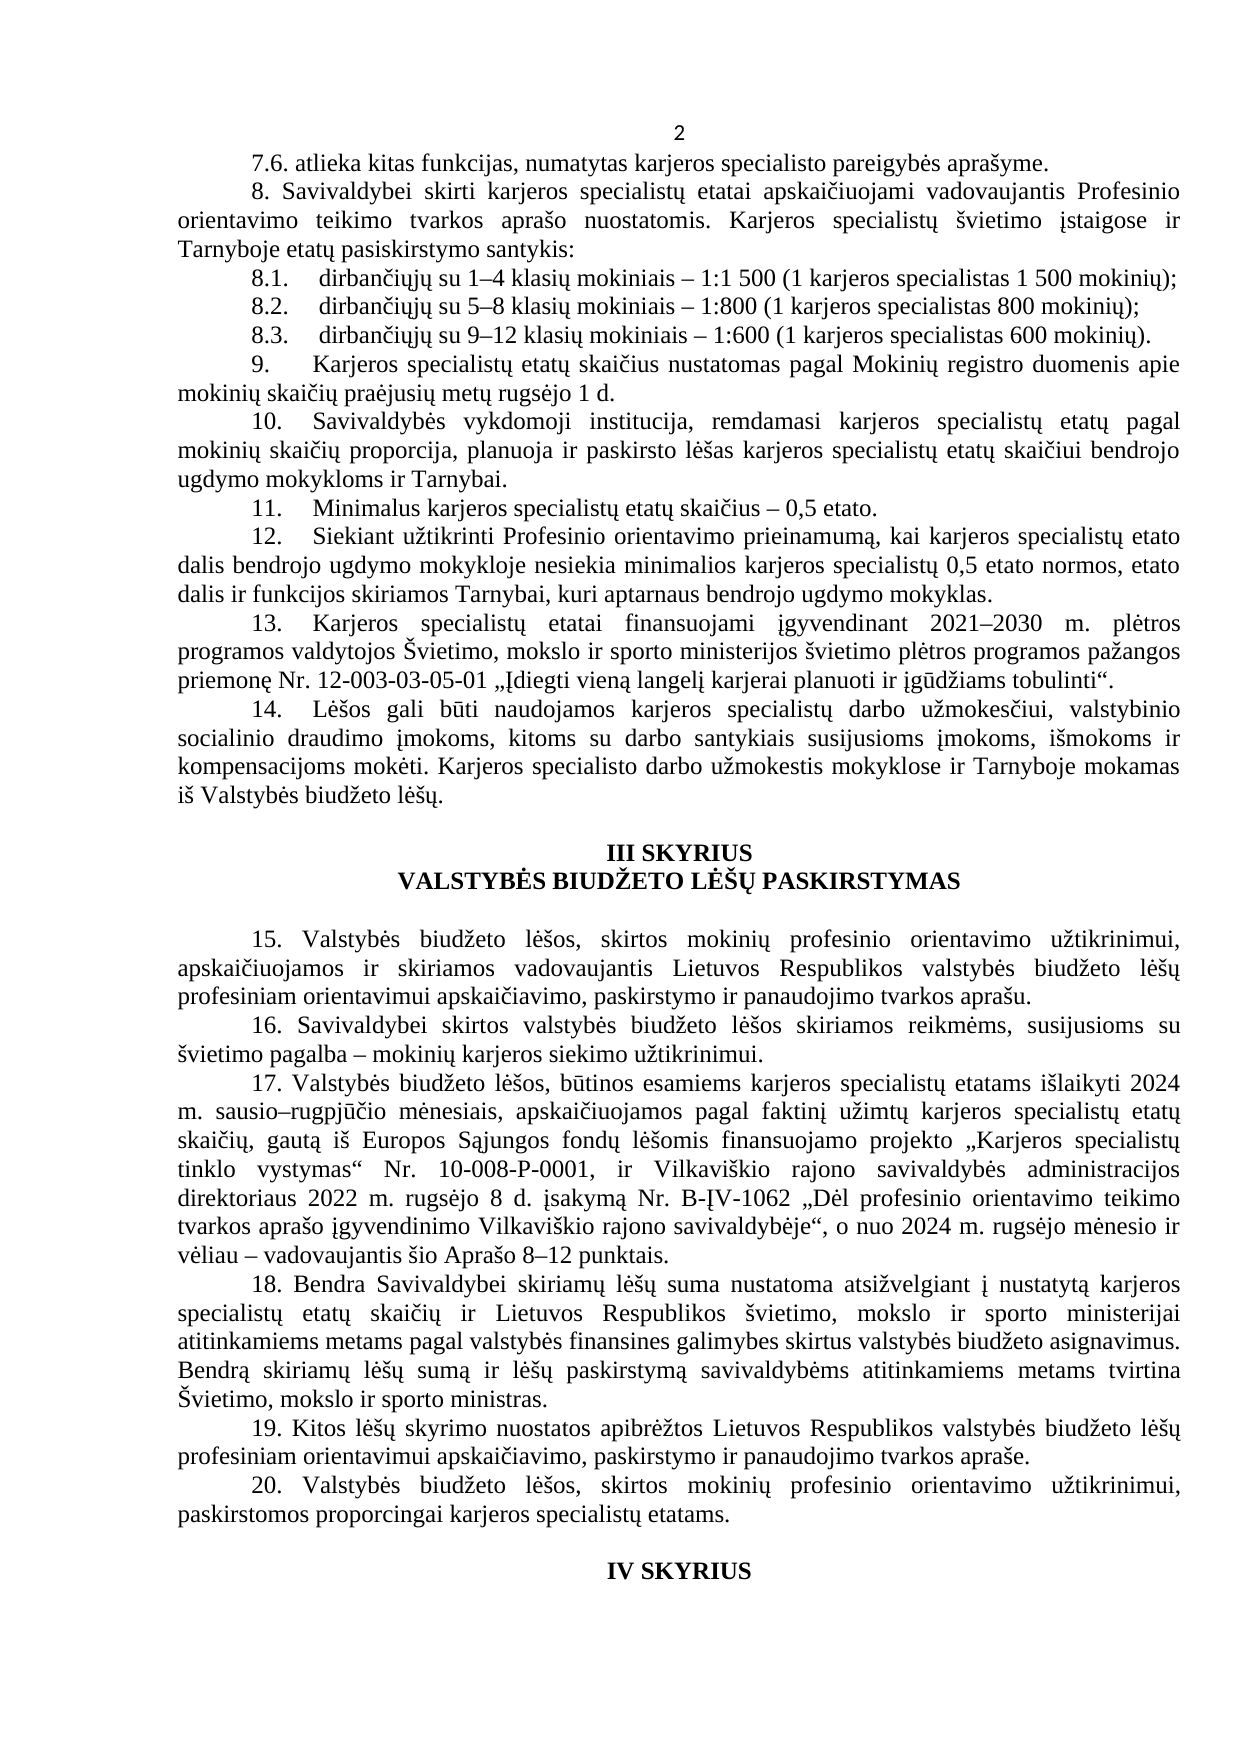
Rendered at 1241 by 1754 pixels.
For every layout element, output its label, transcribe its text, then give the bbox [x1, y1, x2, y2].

text 17. Valstybės biudžeto lėšos, būtinos esamiems karjeros specialistų etatams išlaikyti 2024 m. sausio–rugpjūčio mėnesiais, apskaičiuojamos pagal faktinį užimtų karjeros specialistų etatų skaičių, gautą iš Europos Sąjungos fondų lėšomis finansuojamo projekto „Karjeros specialistų tinklo vystymas“ Nr. 10-008-P-0001, ir Vilkaviškio rajono savivaldybės administracijos direktoriaus 2022 m. rugsėjo 8 d. įsakymą Nr. B-ĮV-1062 „Dėl profesinio orientavimo teikimo tvarkos aprašo įgyvendinimo Vilkaviškio rajono savivaldybėje“, o nuo 2024 m. rugsėjo mėnesio ir vėliau – vadovaujantis šio Aprašo 8–12 punktais. [177, 1068, 1181, 1269]
text 12. Siekiant užtikrinti Profesinio orientavimo prieinamumą, kai karjeros specialistų etato dalis bendrojo ugdymo mokykloje nesiekia minimalios karjeros specialistų 0,5 etato normos, etato dalis ir funkcijos skiriamos Tarnybai, kuri aptarnaus bendrojo ugdymo mokyklas. [177, 521, 1181, 608]
text VALSTYBĖS BIUDŽETO LĖŠŲ PASKIRSTYMAS [177, 866, 1181, 895]
text 8. Savivaldybei skirti karjeros specialistų etatai apskaičiuojami vadovaujantis Profesinio orientavimo teikimo tvarkos aprašo nuostatomis. Karjeros specialistų švietimo įstaigose ir Tarnyboje etatų pasiskirstymo santykis: [177, 176, 1181, 263]
text 19. Kitos lėšų skyrimo nuostatos apibrėžtos Lietuvos Respublikos valstybės biudžeto lėšų profesiniam orientavimui apskaičiavimo, paskirstymo ir panaudojimo tvarkos apraše. [177, 1413, 1181, 1470]
text 8.2. dirbančiųjų su 5–8 klasių mokiniais – 1:800 (1 karjeros specialistas 800 mokinių); [177, 291, 1181, 320]
text 15. Valstybės biudžeto lėšos, skirtos mokinių profesinio orientavimo užtikrinimui, apskaičiuojamos ir skiriamos vadovaujantis Lietuvos Respublikos valstybės biudžeto lėšų profesiniam orientavimui apskaičiavimo, paskirstymo ir panaudojimo tvarkos aprašu. [177, 924, 1181, 1010]
text 18. Bendra Savivaldybei skiriamų lėšų suma nustatoma atsižvelgiant į nustatytą karjeros specialistų etatų skaičių ir Lietuvos Respublikos švietimo, mokslo ir sporto ministerijai atitinkamiems metams pagal valstybės finansines galimybes skirtus valstybės biudžeto asignavimus. Bendrą skiriamų lėšų sumą ir lėšų paskirstymą savivaldybėms atitinkamiems metams tvirtina Švietimo, mokslo ir sporto ministras. [177, 1269, 1181, 1413]
text 8.1. dirbančiųjų su 1–4 klasių mokiniais – 1:1 500 (1 karjeros specialistas 1 500 mokinių); [177, 263, 1181, 291]
text 9. Karjeros specialistų etatų skaičius nustatomas pagal Mokinių registro duomenis apie mokinių skaičių praėjusių metų rugsėjo 1 d. [177, 349, 1181, 406]
text 20. Valstybės biudžeto lėšos, skirtos mokinių profesinio orientavimo užtikrinimui, paskirstomos proporcingai karjeros specialistų etatams. [177, 1470, 1181, 1528]
text 14. Lėšos gali būti naudojamos karjeros specialistų darbo užmokesčiui, valstybinio socialinio draudimo įmokoms, kitoms su darbo santykiais susijusioms įmokoms, išmokoms ir kompensacijoms mokėti. Karjeros specialisto darbo užmokestis mokyklose ir Tarnyboje mokamas iš Valstybės biudžeto lėšų. [177, 694, 1181, 809]
text IV SKYRIUS [177, 1556, 1181, 1585]
text III SKYRIUS [177, 838, 1181, 866]
text 10. Savivaldybės vykdomoji institucija, remdamasi karjeros specialistų etatų pagal mokinių skaičių proporcija, planuoja ir paskirsto lėšas karjeros specialistų etatų skaičiui bendrojo ugdymo mokykloms ir Tarnybai. [177, 406, 1181, 493]
text 8.3. dirbančiųjų su 9–12 klasių mokiniais – 1:600 (1 karjeros specialistas 600 mokinių). [177, 320, 1181, 349]
text 11. Minimalus karjeros specialistų etatų skaičius – 0,5 etato. [177, 493, 1181, 521]
text 16. Savivaldybei skirtos valstybės biudžeto lėšos skiriamos reikmėms, susijusioms su švietimo pagalba – mokinių karjeros siekimo užtikrinimui. [177, 1010, 1181, 1068]
text 13. Karjeros specialistų etatai finansuojami įgyvendinant 2021–2030 m. plėtros programos valdytojos Švietimo, mokslo ir sporto ministerijos švietimo plėtros programos pažangos priemonę Nr. 12-003-03-05-01 „Įdiegti vieną langelį karjerai planuoti ir įgūdžiams tobulinti“. [177, 608, 1181, 694]
text 7.6. atlieka kitas funkcijas, numatytas karjeros specialisto pareigybės aprašyme. [177, 148, 1181, 176]
